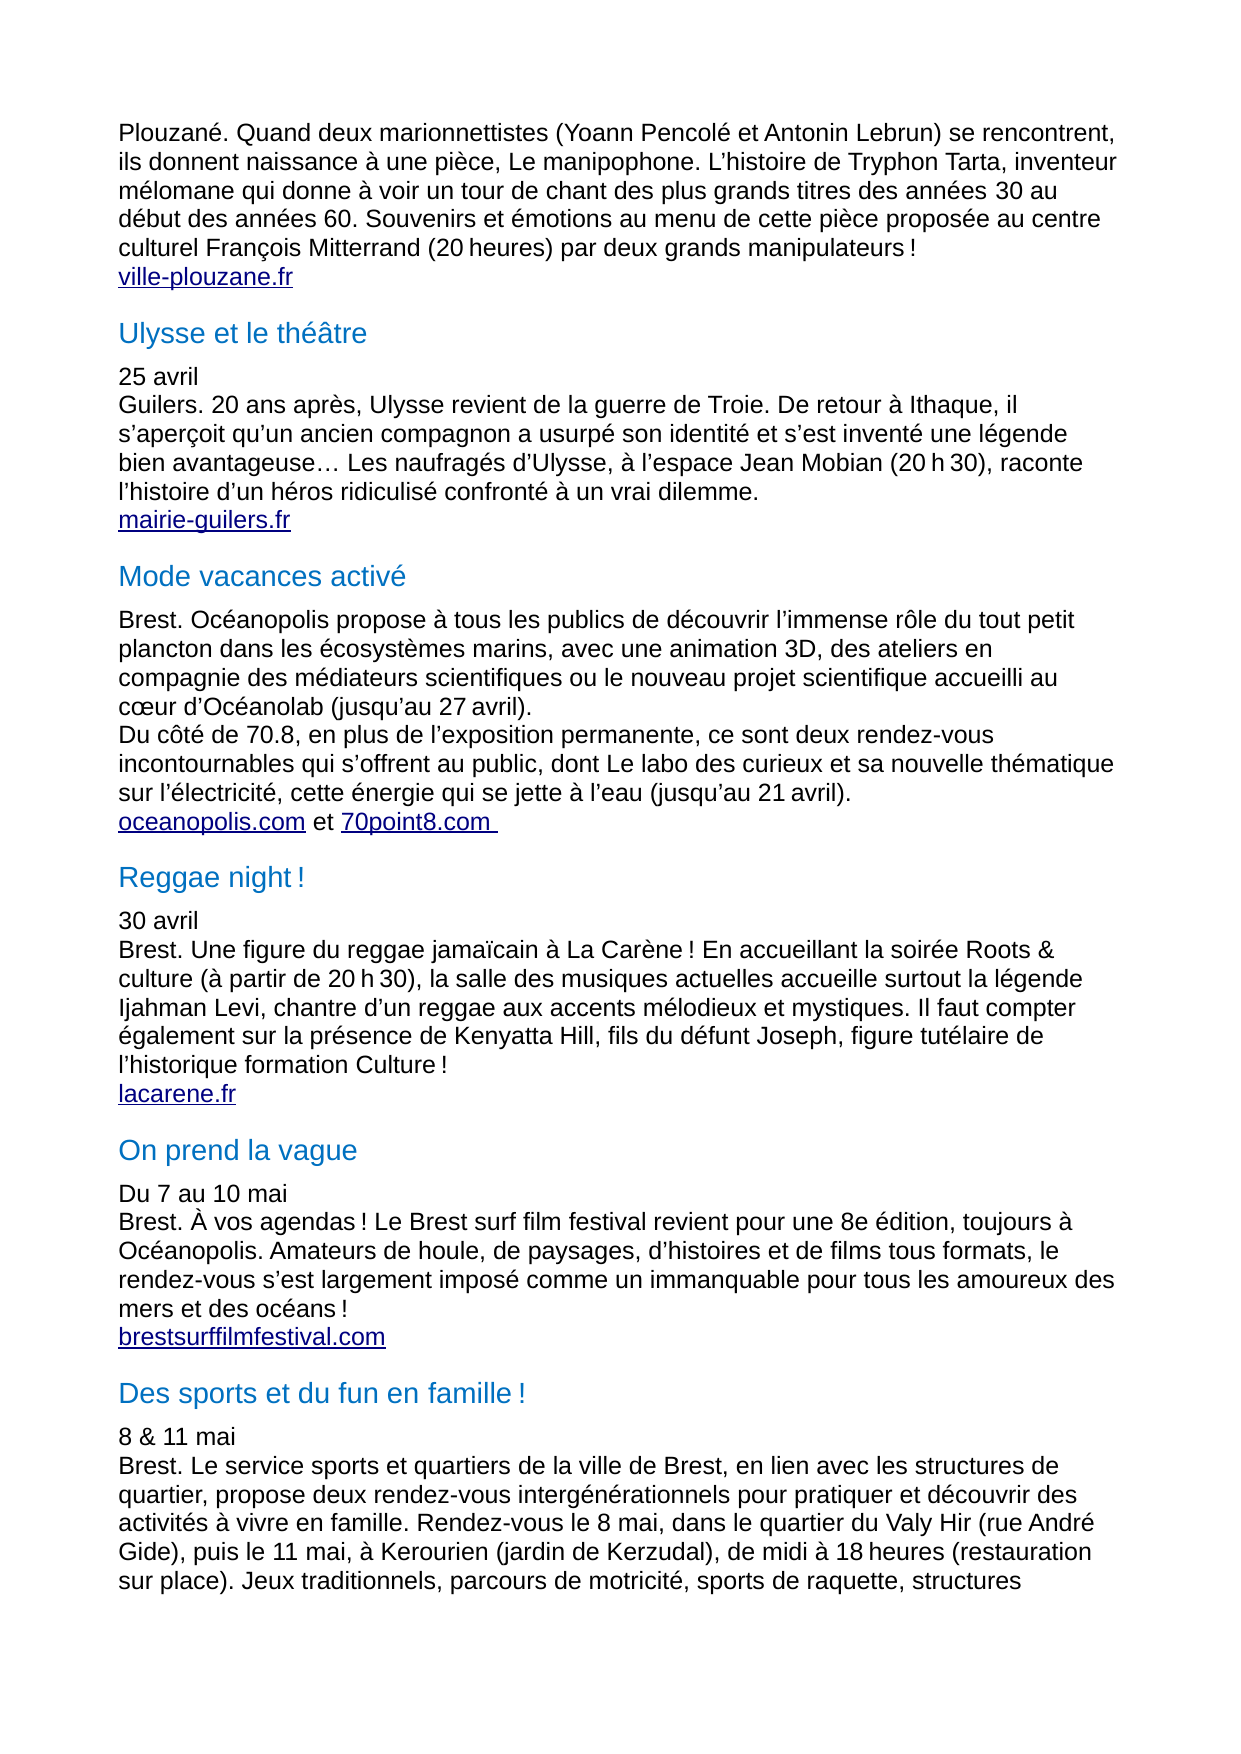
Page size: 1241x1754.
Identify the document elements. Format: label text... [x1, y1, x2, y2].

subtitle Des sports et du fun en famille ! [118, 1376, 1122, 1409]
text Guilers. 20 ans après, Ulysse revient de la guerre de Troie. De retour à Ithaque, il s’aperçoit qu’un ancien compagnon a usurpé son identité et s’est inventé une légende bien avantageuse… Les naufragés d’Ulysse, à l’espace Jean Mobian (20 h 30), raconte l’histoire d’un héros ridiculisé confronté à un vrai dilemme. [118, 390, 1122, 505]
text Brest. À vos agendas ! Le Brest surf film festival revient pour une 8e édition, toujours à Océanopolis. Amateurs de houle, de paysages, d’histoires et de films tous formats, le rendez-vous s’est largement imposé comme un immanquable pour tous les amoureux des mers et des océans ! [118, 1207, 1122, 1322]
subtitle Mode vacances activé [118, 559, 1122, 593]
text Brest. Le service sports et quartiers de la ville de Brest, en lien avec les structures de quartier, propose deux rendez-vous intergénérationnels pour pratiquer et découvrir des activités à vivre en famille. Rendez-vous le 8 mai, dans le quartier du Valy Hir (rue André Gide), puis le 11 mai, à Kerourien (jardin de Kerzudal), de midi à 18 heures (restauration sur place). Jeux traditionnels, parcours de motricité, sports de raquette, structures [118, 1451, 1122, 1594]
text Brest. Une figure du reggae jamaïcain à La Carène ! En accueillant la soirée Roots & culture (à partir de 20 h 30), la salle des musiques actuelles accueille surtout la légende Ijahman Levi, chantre d’un reggae aux accents mélodieux et mystiques. Il faut compter également sur la présence de Kenyatta Hill, fils du défunt Joseph, figure tutélaire de l’historique formation Culture ! [118, 935, 1122, 1079]
subtitle Reggae night ! [118, 860, 1122, 894]
text Brest. Océanopolis propose à tous les publics de découvrir l’immense rôle du tout petit plancton dans les écosystèmes marins, avec une animation 3D, des ateliers en compagnie des médiateurs scientifiques ou le nouveau projet scientifique accueilli au cœur d’Océanolab (jusqu’au 27 avril). [118, 605, 1122, 720]
subtitle Ulysse et le théâtre [118, 316, 1122, 349]
text Du côté de 70.8, en plus de l’exposition permanente, ce sont deux rendez-vous incontournables qui s’offrent au public, dont Le labo des curieux et sa nouvelle thématique sur l’électricité, cette énergie qui se jette à l’eau (jusqu’au 21 avril). [118, 720, 1122, 806]
text brestsurffilmfestival.com [118, 1322, 1122, 1351]
text mairie-guilers.fr [118, 505, 1122, 534]
text ville-plouzane.fr [118, 262, 1122, 291]
text lacarene.fr [118, 1079, 1122, 1107]
text 30 avril [118, 906, 1122, 935]
subtitle On prend la vague [118, 1132, 1122, 1166]
text oceanopolis.com et 70point8.com [118, 806, 1122, 835]
text Plouzané. Quand deux marionnettistes (Yoann Pencolé et Antonin Lebrun) se rencontrent, ils donnent naissance à une pièce, Le manipophone. L’histoire de Tryphon Tarta, inventeur mélomane qui donne à voir un tour de chant des plus grands titres des années 30 au début des années 60. Souvenirs et émotions au menu de cette pièce proposée au centre culturel François Mitterrand (20 heures) par deux grands manipulateurs ! [118, 118, 1122, 262]
text 25 avril [118, 362, 1122, 390]
text 8 & 11 mai [118, 1422, 1122, 1451]
text Du 7 au 10 mai [118, 1178, 1122, 1207]
